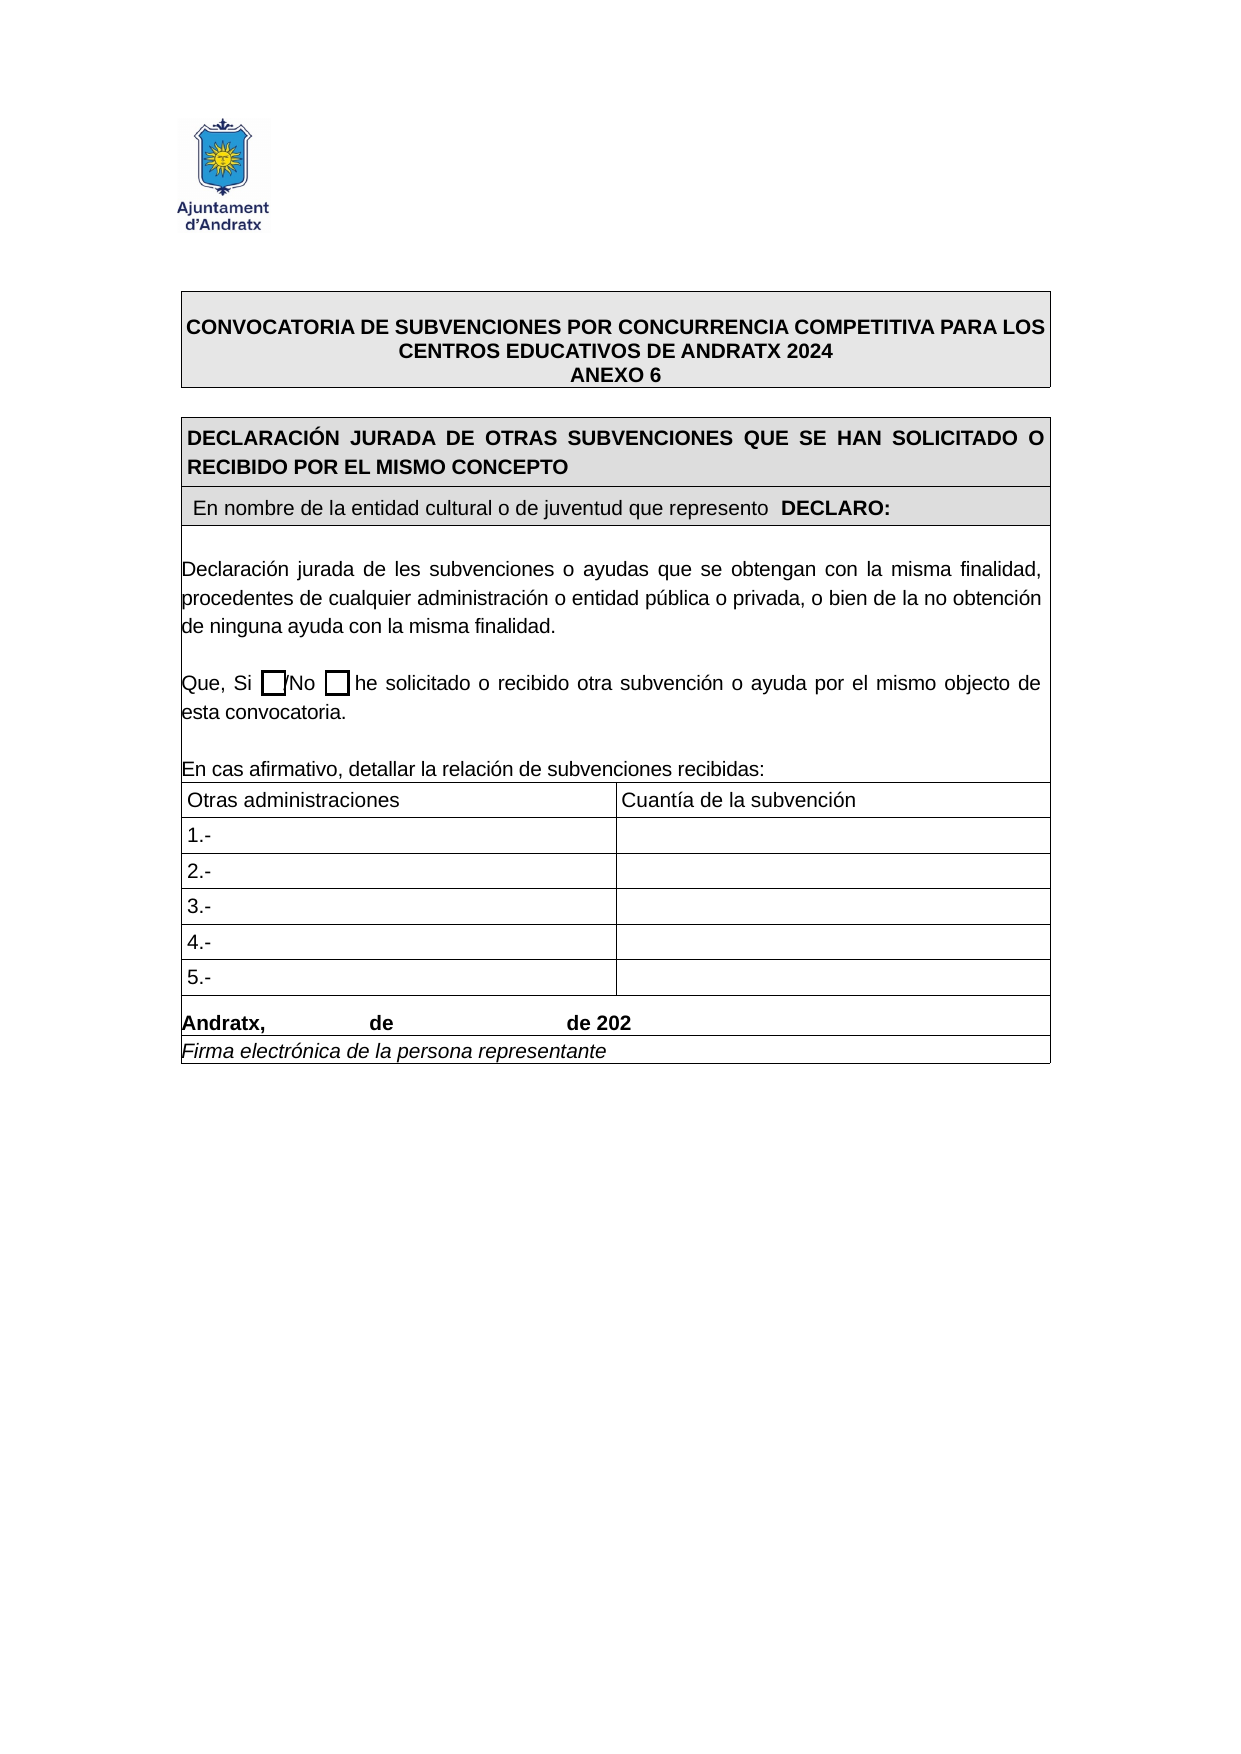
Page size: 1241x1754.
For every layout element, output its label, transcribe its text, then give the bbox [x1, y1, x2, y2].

table_cell 4.- [182, 925, 616, 959]
table_cell [617, 960, 1050, 995]
table_cell [617, 889, 1050, 924]
table_cell [181, 388, 1050, 417]
table_cell Firma electrónica de la persona representante [182, 1036, 1050, 1063]
picture [177, 118, 272, 233]
table_cell Andratx, de de 202 [182, 996, 1050, 1035]
table_cell DECLARACIÓN JURADA DE OTRAS SUBVENCIONES QUE SE HAN SOLICITADO O RECIBIDO POR EL MISMO CONCEPTO [182, 418, 1050, 486]
table_cell En nombre de la entidad cultural o de juventud que represento DECLARO: [182, 487, 1050, 525]
table_cell 1.- [182, 818, 616, 853]
table_header CONVOCATORIA DE SUBVENCIONES POR CONCURRENCIA COMPETITIVA PARA LOS CENTROS EDUCATIVOS DE ANDRATX 2024 ANEXO 6 [182, 292, 1050, 387]
table_header Otras administraciones [182, 783, 616, 817]
table_cell [617, 925, 1050, 959]
table_cell 2.- [182, 854, 616, 888]
table_cell 5.- [182, 960, 616, 995]
table_cell 3.- [182, 889, 616, 924]
table_cell Declaración jurada de les subvenciones o ayudas que se obtengan con la misma finalidad, procedentes de cualquier administración o entidad pública o privada, o bien de la no obtención de ninguna ayuda con la misma finalidad. Que, Si /No he solicitado o recibido otra subvención o ayuda por el mismo objecto de esta convocatoria. En cas afirmativo, detallar la relación de subvenciones recibidas: [182, 526, 1050, 782]
table_header Cuantía de la subvención [617, 783, 1050, 817]
table_cell [617, 818, 1050, 853]
table_cell [617, 854, 1050, 888]
